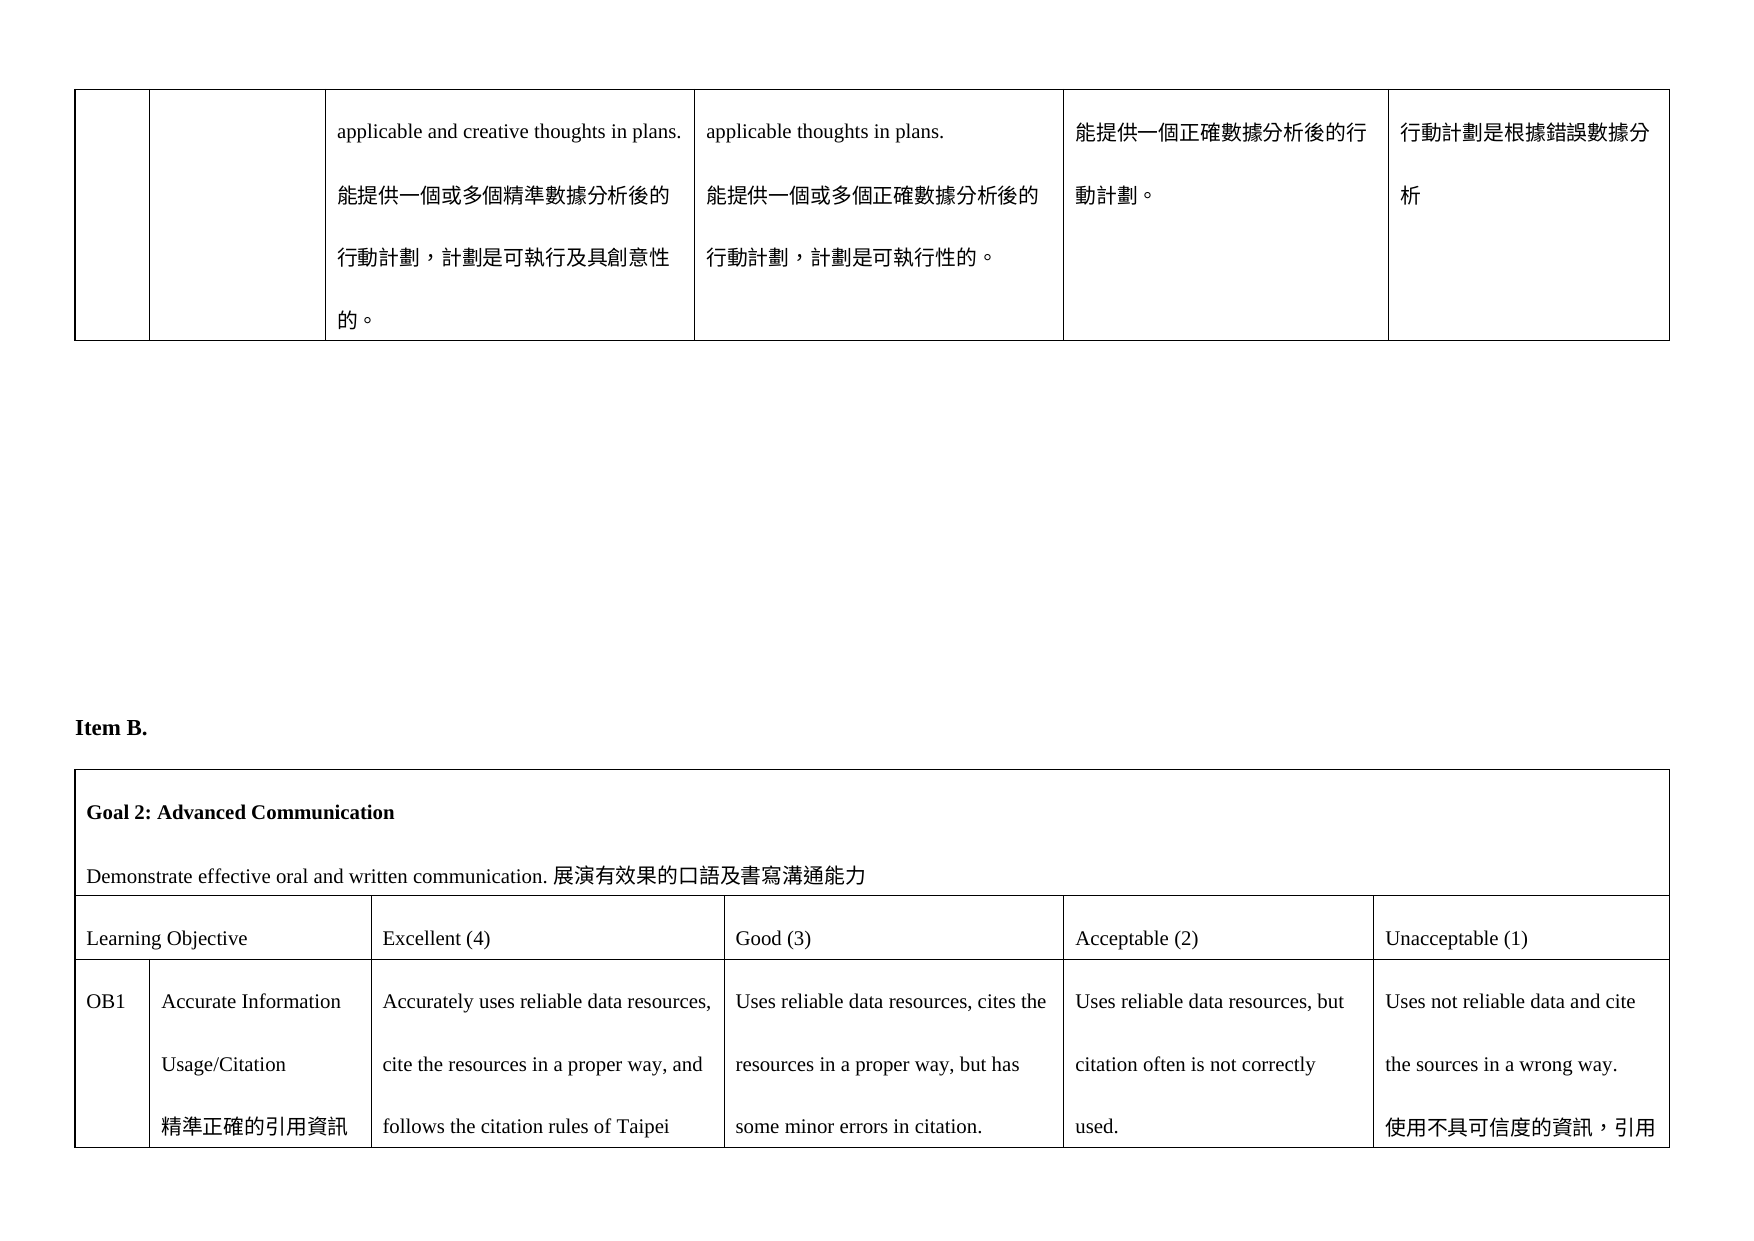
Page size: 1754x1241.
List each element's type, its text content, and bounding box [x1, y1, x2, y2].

table_cell 行動計劃是根據錯誤數據分析 [1389, 90, 1669, 340]
table_header Goal 2: Advanced Communication Demonstrate effective oral and written communication. 展演有效果的口語及書寫溝通能力 [76, 770, 1669, 895]
table_cell Good (3) [725, 896, 1063, 959]
table_cell Unacceptable (1) [1374, 896, 1669, 959]
table_cell Accurately uses reliable data resources, cite the resources in a proper way, and follows the citation rules of Taipei [372, 960, 724, 1147]
table_cell [76, 90, 149, 340]
table_cell Accurate Information Usage/Citation 精準正確的引用資訊 [150, 960, 371, 1147]
table_cell OB1 [76, 960, 149, 1147]
table_cell [150, 90, 325, 340]
table_cell Uses not reliable data and cite the sources in a wrong way. 使用不具可信度的資訊，引用 [1374, 960, 1669, 1147]
table_cell Acceptable (2) [1064, 896, 1373, 959]
table_cell Excellent (4) [372, 896, 724, 959]
table_cell 能提供一個正確數據分析後的行動計劃。 [1064, 90, 1388, 340]
text Item B. [75, 686, 1679, 748]
table_cell Uses reliable data resources, cites the resources in a proper way, but has some minor errors in citation. [725, 960, 1063, 1147]
table_cell applicable and creative thoughts in plans. 能提供一個或多個精準數據分析後的行動計劃，計劃是可執行及具創意性的。 [326, 90, 694, 340]
table_cell applicable thoughts in plans. 能提供一個或多個正確數據分析後的行動計劃，計劃是可執行性的。 [695, 90, 1063, 340]
table_cell Learning Objective [76, 896, 371, 959]
table_cell Uses reliable data resources, but citation often is not correctly used. [1064, 960, 1373, 1147]
